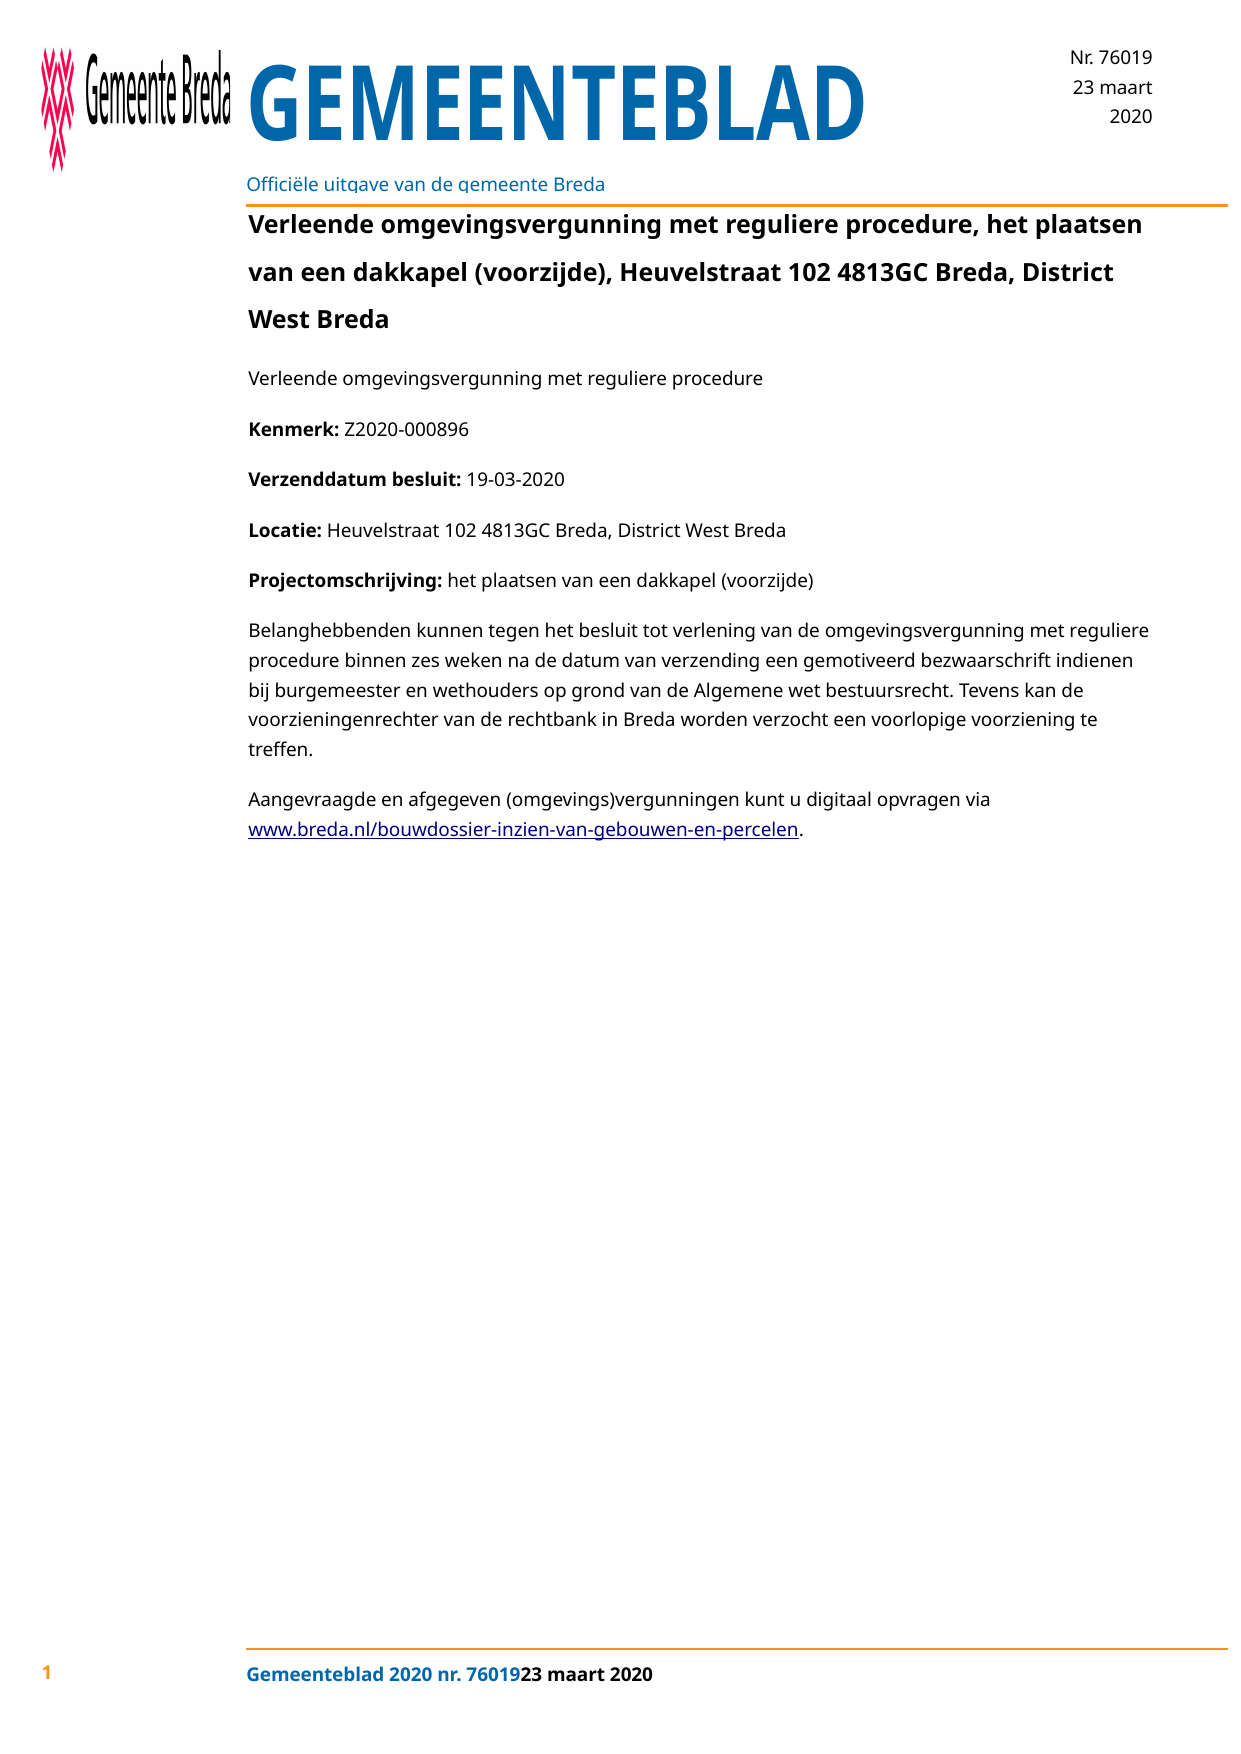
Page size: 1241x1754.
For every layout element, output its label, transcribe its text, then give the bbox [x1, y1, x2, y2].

text Verzenddatum besluit: 19-03-2020 [248, 466, 1152, 492]
text Verleende omgevingsvergunning met reguliere procedure [248, 366, 1152, 391]
text Verleende omgevingsvergunning met reguliere procedure, het plaatsen van een dakkapel (voorzijde), Heuvelstraat 102 4813GC Breda, District West Breda [248, 207, 1152, 336]
text Aangevraagde en afgegeven (omgevings)vergunningen kunt u digitaal opvragen via www.breda.nl/bouwdossier-inzien-van-gebouwen-en-percelen. [248, 786, 1152, 842]
picture [41, 47, 231, 172]
text Kenmerk: Z2020-000896 [248, 416, 1152, 442]
text Locatie: Heuvelstraat 102 4813GC Breda, District West Breda [248, 517, 1152, 542]
text Belanghebbenden kunnen tegen het besluit tot verlening van de omgevingsvergunning met reguliere procedure binnen zes weken na de datum van verzending een gemotiveerd bezwaarschrift indienen bij burgemeester en wethouders op grond van de Algemene wet bestuursrecht. Tevens kan de voorzieningenrechter van de rechtbank in Breda worden verzocht een voorlopige voorziening te treffen. [248, 618, 1152, 762]
text Projectomschrijving: het plaatsen van een dakkapel (voorzijde) [248, 567, 1152, 593]
